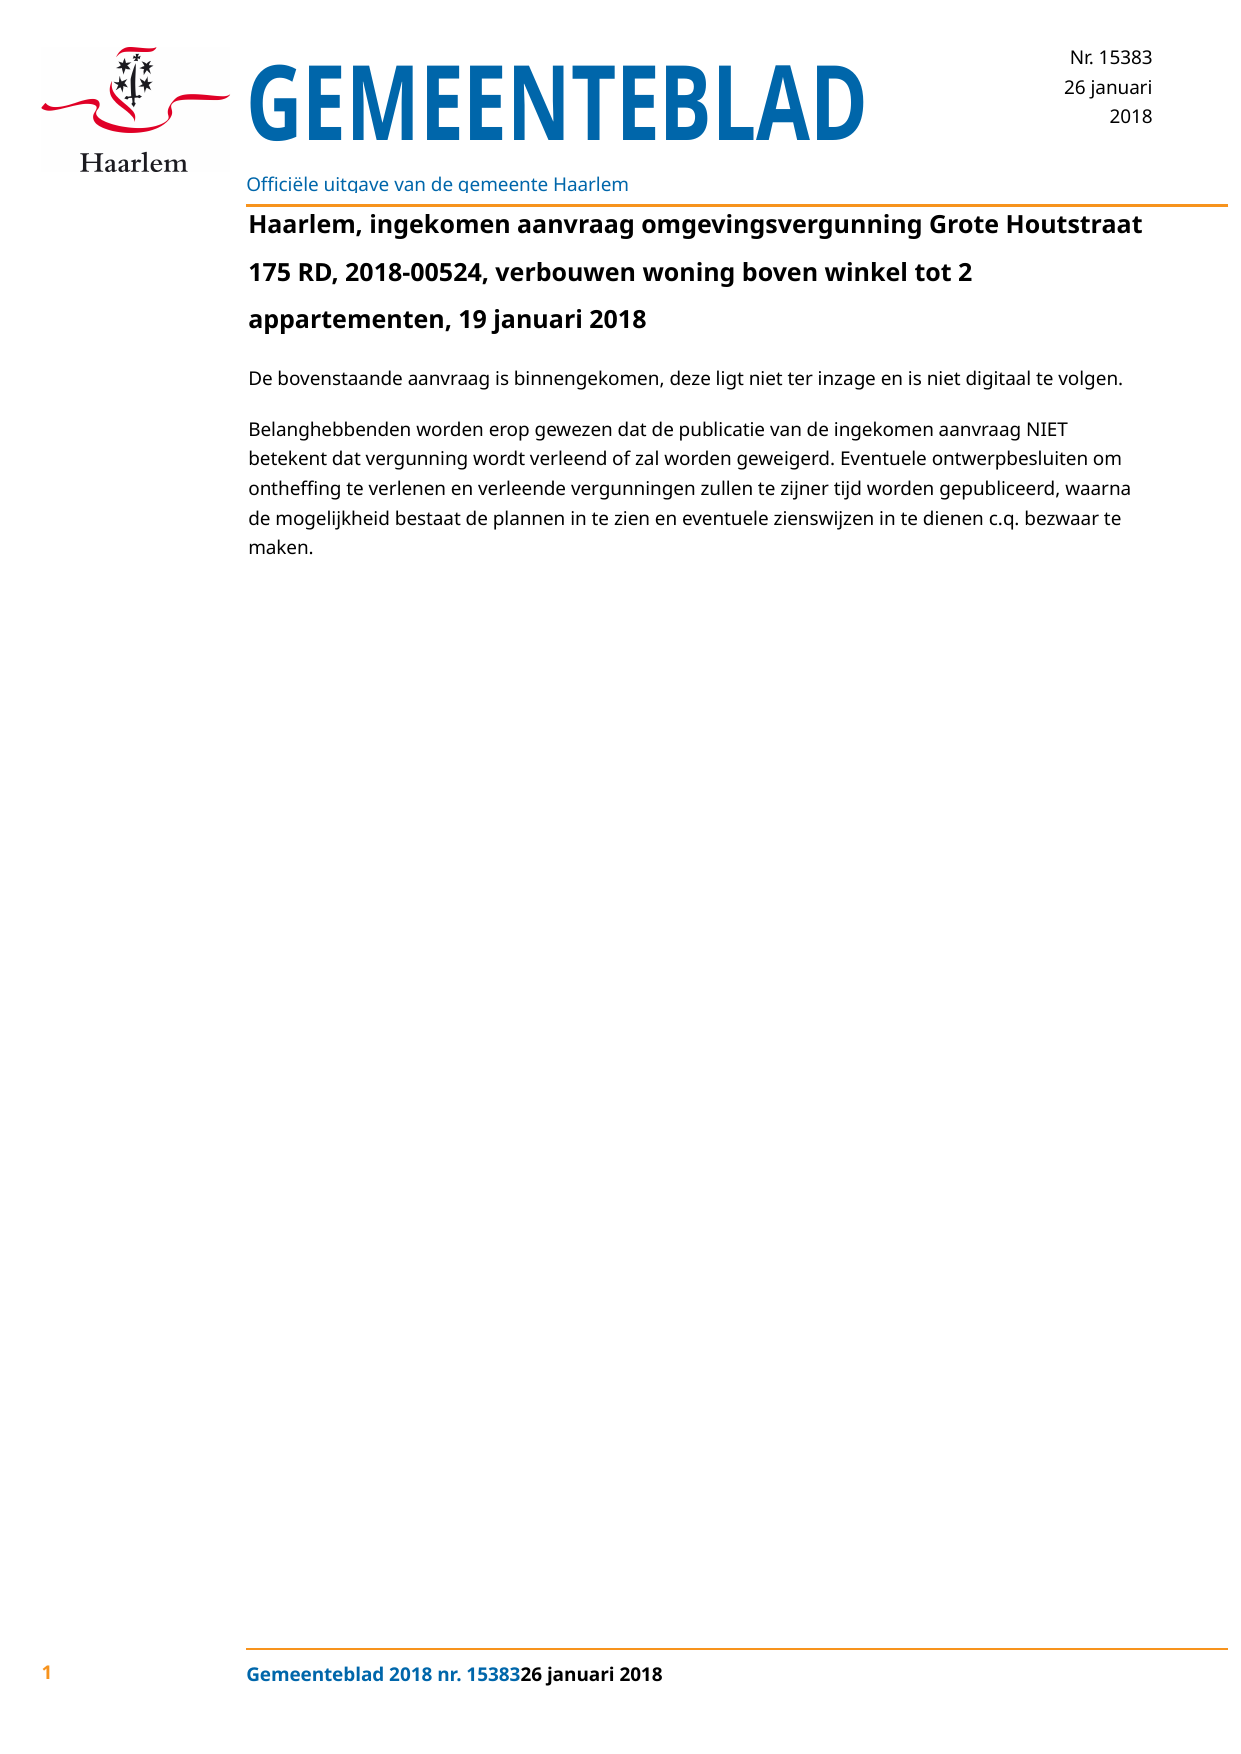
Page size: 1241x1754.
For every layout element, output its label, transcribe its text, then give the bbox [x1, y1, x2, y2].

text De bovenstaande aanvraag is binnengekomen, deze ligt niet ter inzage en is niet digitaal te volgen. [248, 366, 1152, 391]
text Haarlem, ingekomen aanvraag omgevingsvergunning Grote Houtstraat 175 RD, 2018-00524, verbouwen woning boven winkel tot 2 appartementen, 19 januari 2018 [248, 207, 1152, 336]
text Belanghebbenden worden erop gewezen dat de publicatie van de ingekomen aanvraag NIET betekent dat vergunning wordt verleend of zal worden geweigerd. Eventuele ontwerpbesluiten om ontheffing te verlenen en verleende vergunningen zullen te zijner tijd worden gepubliceerd, waarna de mogelijkheid bestaat de plannen in te zien en eventuele zienswijzen in te dienen c.q. bezwaar te maken. [248, 416, 1152, 560]
picture [41, 47, 231, 172]
